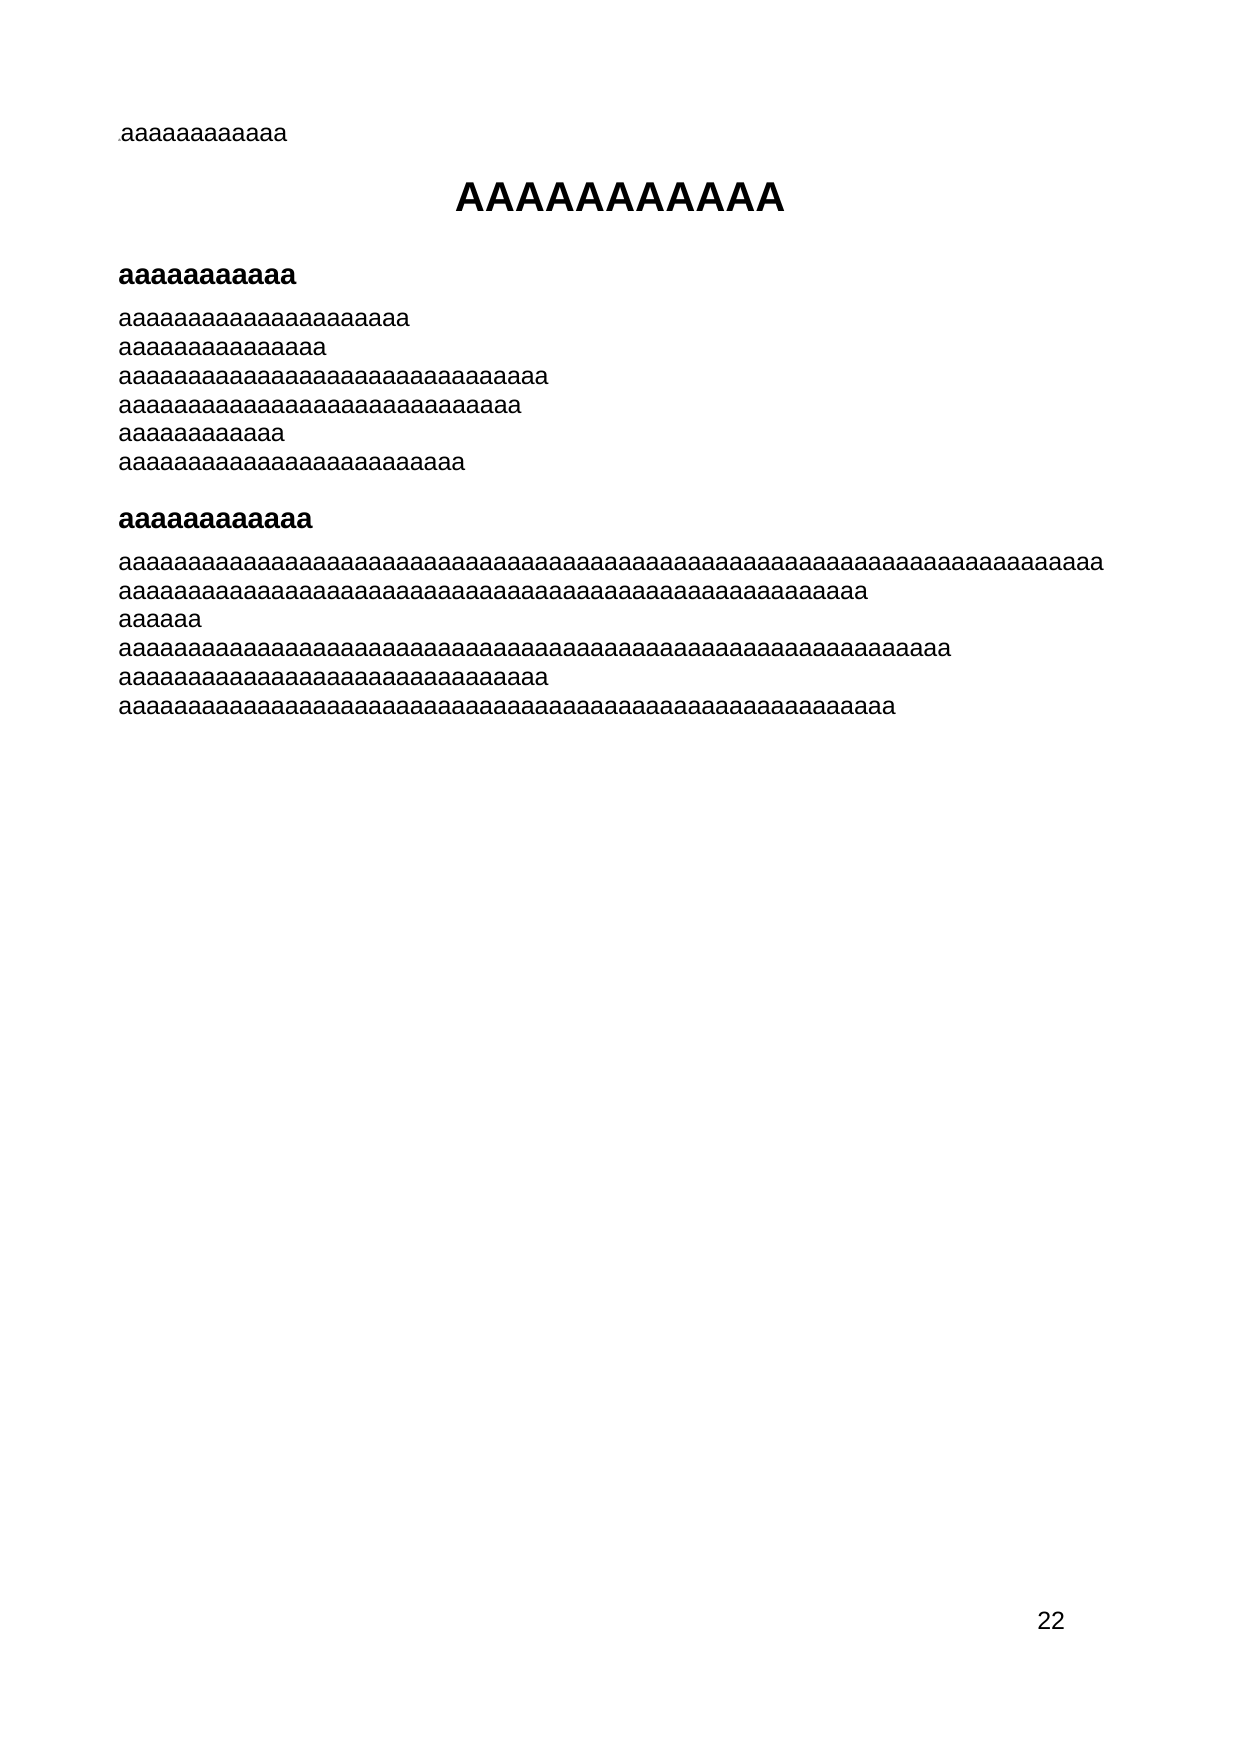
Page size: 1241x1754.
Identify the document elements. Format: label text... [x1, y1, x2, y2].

text aaaaaa [118, 604, 1122, 633]
text aaaaaaaaaaaaaaaaaaaaaaaaaaaaaaaaaaaaaaaaaaaaaaaaaaaaaaaa [118, 691, 1122, 719]
text aaaaaaaaaaaaaaa [118, 332, 1122, 361]
text aaaaaaaaaaaaa [118, 118, 1122, 147]
text aaaaaaaaaaaaaaaaaaaaaaaaaaaaaaa [118, 662, 1122, 691]
text aaaaaaaaaaaaaaaaaaaaa [118, 303, 1122, 332]
text aaaaaaaaaaaaaaaaaaaaaaaaaaaaaaaaaaaaaaaaaaaaaaaaaaaaaaaaaaaa [118, 633, 1122, 662]
text aaaaaaaaaaaaaaaaaaaaaaaaa [118, 447, 1122, 476]
text aaaaaaaaaaaaaaaaaaaaaaaaaaaaaaaaaaaaaaaaaaaaaaaaaaaaaaaaaaaaaaaaaaaaaaa [118, 547, 1122, 576]
text aaaaaaaaaaaaaaaaaaaaaaaaaaaaaaa [118, 361, 1122, 389]
text aaaaaaaaaaaaaaaaaaaaaaaaaaaaaaaaaaaaaaaaaaaaaaaaaaaaaa [118, 576, 1122, 604]
text aaaaaaaaaaaaaaaaaaaaaaaaaaaaa [118, 389, 1122, 418]
subtitle aaaaaaaaaaaa [118, 501, 1122, 534]
text aaaaaaaaaaaa [118, 418, 1122, 447]
subtitle aaaaaaaaaaa [118, 172, 1122, 220]
subtitle aaaaaaaaaaa [118, 257, 1122, 291]
